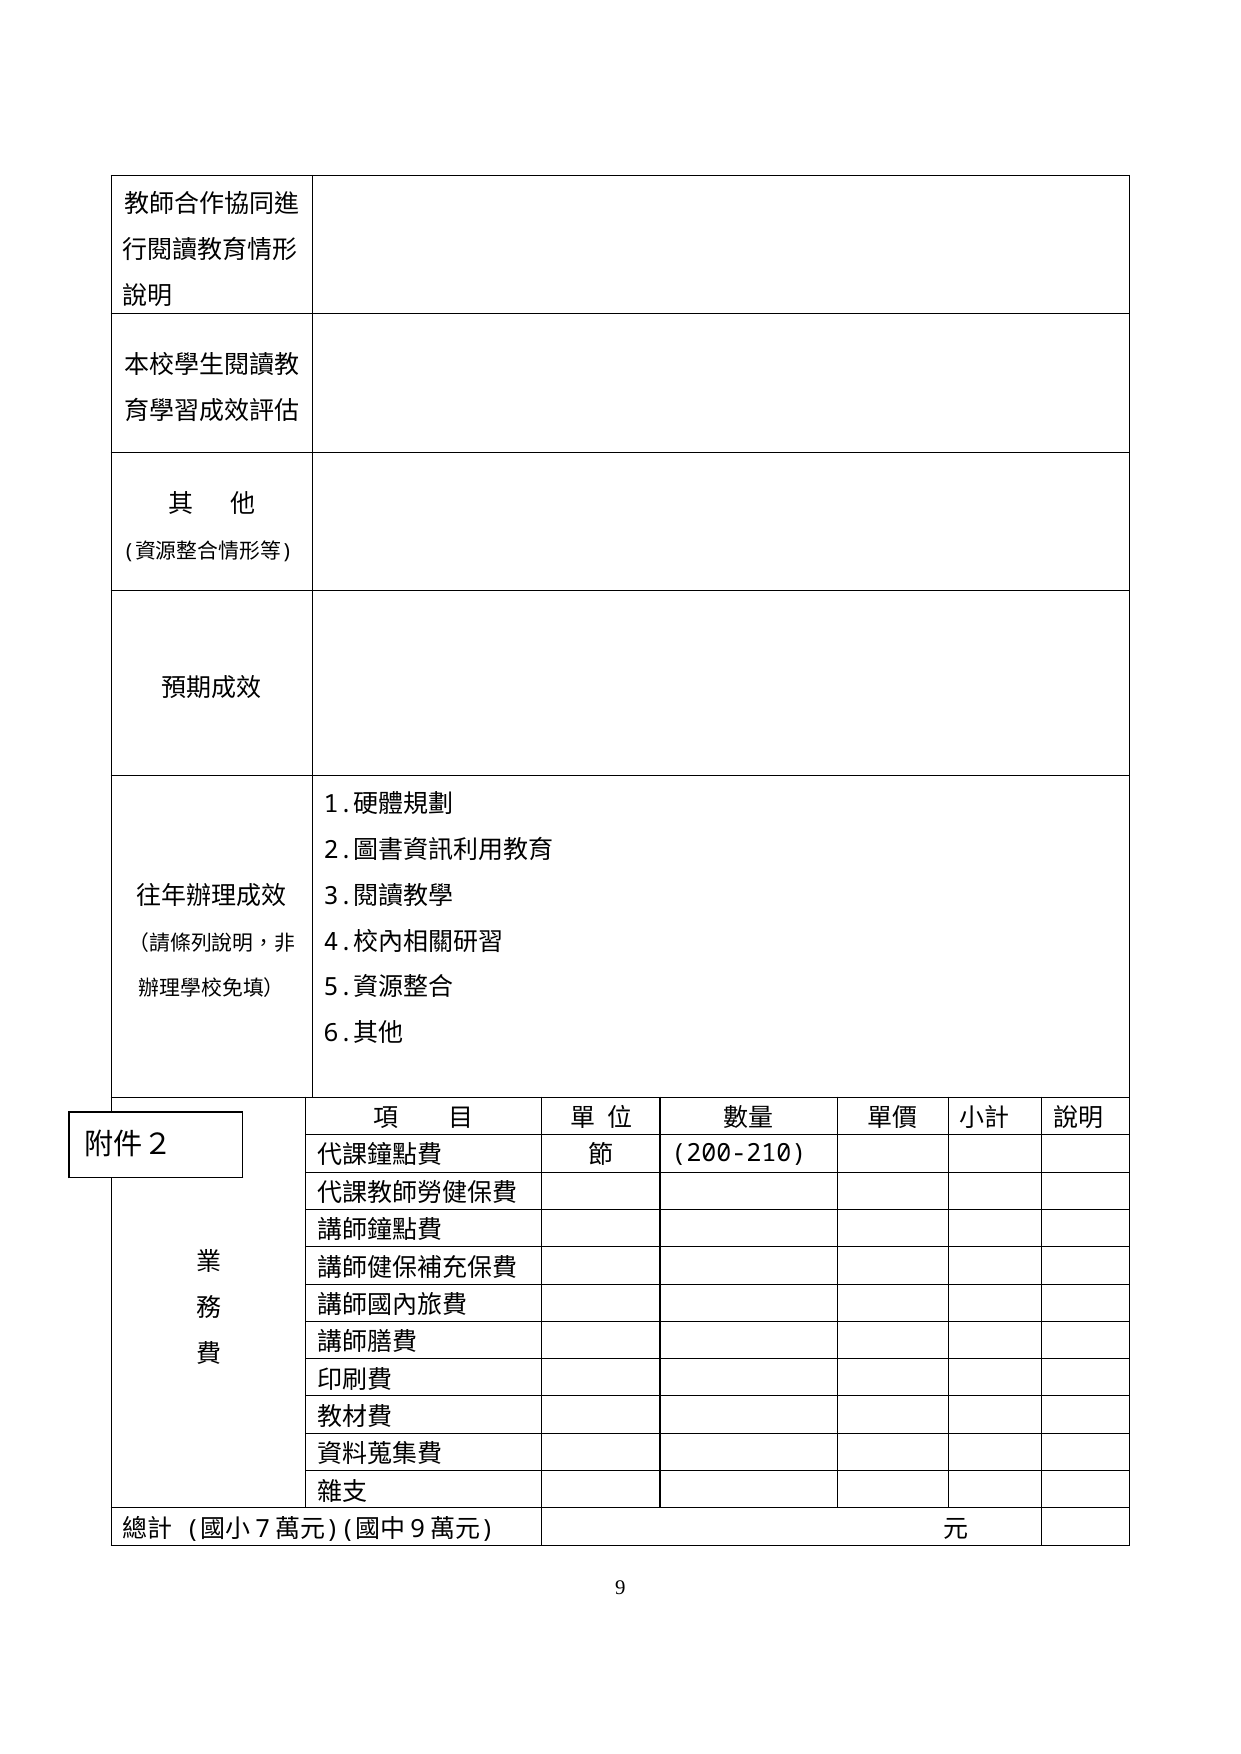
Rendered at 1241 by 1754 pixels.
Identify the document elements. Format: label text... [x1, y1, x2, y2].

table_cell 業 務 費 [70, 1113, 242, 1177]
table_cell 業 務 費 [112, 1098, 305, 1507]
table_cell [838, 1135, 948, 1172]
table_cell 本校學生閱讀教育學習成效評估 [112, 314, 312, 452]
table_cell [661, 1359, 837, 1395]
table_cell [838, 1359, 948, 1395]
table_cell [542, 1247, 659, 1283]
table_cell [313, 176, 1129, 313]
table_cell [542, 1471, 659, 1507]
table_cell [542, 1285, 659, 1321]
table_cell 小計 [949, 1098, 1041, 1134]
table_cell [1042, 1508, 1129, 1544]
table_cell 單 位 [542, 1098, 659, 1134]
table_cell [1042, 1210, 1129, 1246]
table_cell (200-210) [661, 1135, 837, 1172]
table_cell [661, 1210, 837, 1246]
table_cell [661, 1471, 837, 1507]
table_cell [838, 1434, 948, 1470]
table_cell 元 [542, 1508, 1041, 1544]
table_cell [661, 1396, 837, 1433]
table_cell [542, 1359, 659, 1395]
table_cell 資料蒐集費 [306, 1434, 541, 1470]
table_cell 講師膳費 [306, 1322, 541, 1358]
table_cell [661, 1247, 837, 1283]
table_cell 說明 [1042, 1098, 1129, 1134]
table_cell 1.硬體規劃 2.圖書資訊利用教育 3.閱讀教學 4.校內相關研習 5.資源整合 6.其他 [313, 776, 1129, 1097]
table_cell [838, 1471, 948, 1507]
table_cell 項 目 [306, 1098, 541, 1134]
table_cell 教師合作協同進 行閱讀教育情形說明 [112, 176, 312, 313]
table_cell 往年辦理成效 （請條列說明，非辦理學校免填） [112, 776, 312, 1097]
table_cell [949, 1322, 1041, 1358]
table_cell 雜支 [306, 1471, 541, 1507]
table_cell [661, 1322, 837, 1358]
table_cell [313, 591, 1129, 775]
table_cell 代課鐘點費 [306, 1135, 541, 1172]
table_cell [1042, 1285, 1129, 1321]
table_cell 預期成效 [112, 591, 312, 775]
table_cell [1042, 1471, 1129, 1507]
table_cell [1042, 1135, 1129, 1172]
table_cell 講師健保補充保費 [306, 1247, 541, 1283]
table_cell [949, 1471, 1041, 1507]
table_cell [1042, 1396, 1129, 1433]
table_cell 教材費 [306, 1396, 541, 1433]
table_cell 數量 [661, 1098, 837, 1134]
table_cell 講師國內旅費 [306, 1285, 541, 1321]
table_cell [949, 1135, 1041, 1172]
table_cell [838, 1285, 948, 1321]
table_cell [661, 1173, 837, 1209]
table_cell [838, 1247, 948, 1283]
table_cell [838, 1322, 948, 1358]
table_cell [542, 1434, 659, 1470]
table_cell [949, 1396, 1041, 1433]
table_cell 總計 (國小7萬元)(國中9萬元) [112, 1508, 541, 1544]
table_cell [542, 1173, 659, 1209]
table_cell [838, 1173, 948, 1209]
table_cell [1042, 1359, 1129, 1395]
table_cell [949, 1173, 1041, 1209]
table_cell [949, 1210, 1041, 1246]
table_cell [949, 1247, 1041, 1283]
table_cell [542, 1396, 659, 1433]
table_cell 講師鐘點費 [306, 1210, 541, 1246]
table_cell [949, 1359, 1041, 1395]
table_cell [1042, 1434, 1129, 1470]
table_cell 代課教師勞健保費 [306, 1173, 541, 1209]
table_cell [542, 1322, 659, 1358]
table_cell 印刷費 [306, 1359, 541, 1395]
table_cell [661, 1285, 837, 1321]
table_cell [1042, 1173, 1129, 1209]
table_cell [313, 314, 1129, 452]
table_cell [949, 1285, 1041, 1321]
table_cell [1042, 1322, 1129, 1358]
table_cell [661, 1434, 837, 1470]
table_cell [542, 1210, 659, 1246]
table_cell [949, 1434, 1041, 1470]
table_cell [838, 1210, 948, 1246]
table_cell 節 [542, 1135, 659, 1172]
table_cell 其 他 (資源整合情形等) [112, 453, 312, 590]
table_cell 單價 [838, 1098, 948, 1134]
table_cell [313, 453, 1129, 590]
table_cell [1042, 1247, 1129, 1283]
table_cell [838, 1396, 948, 1433]
